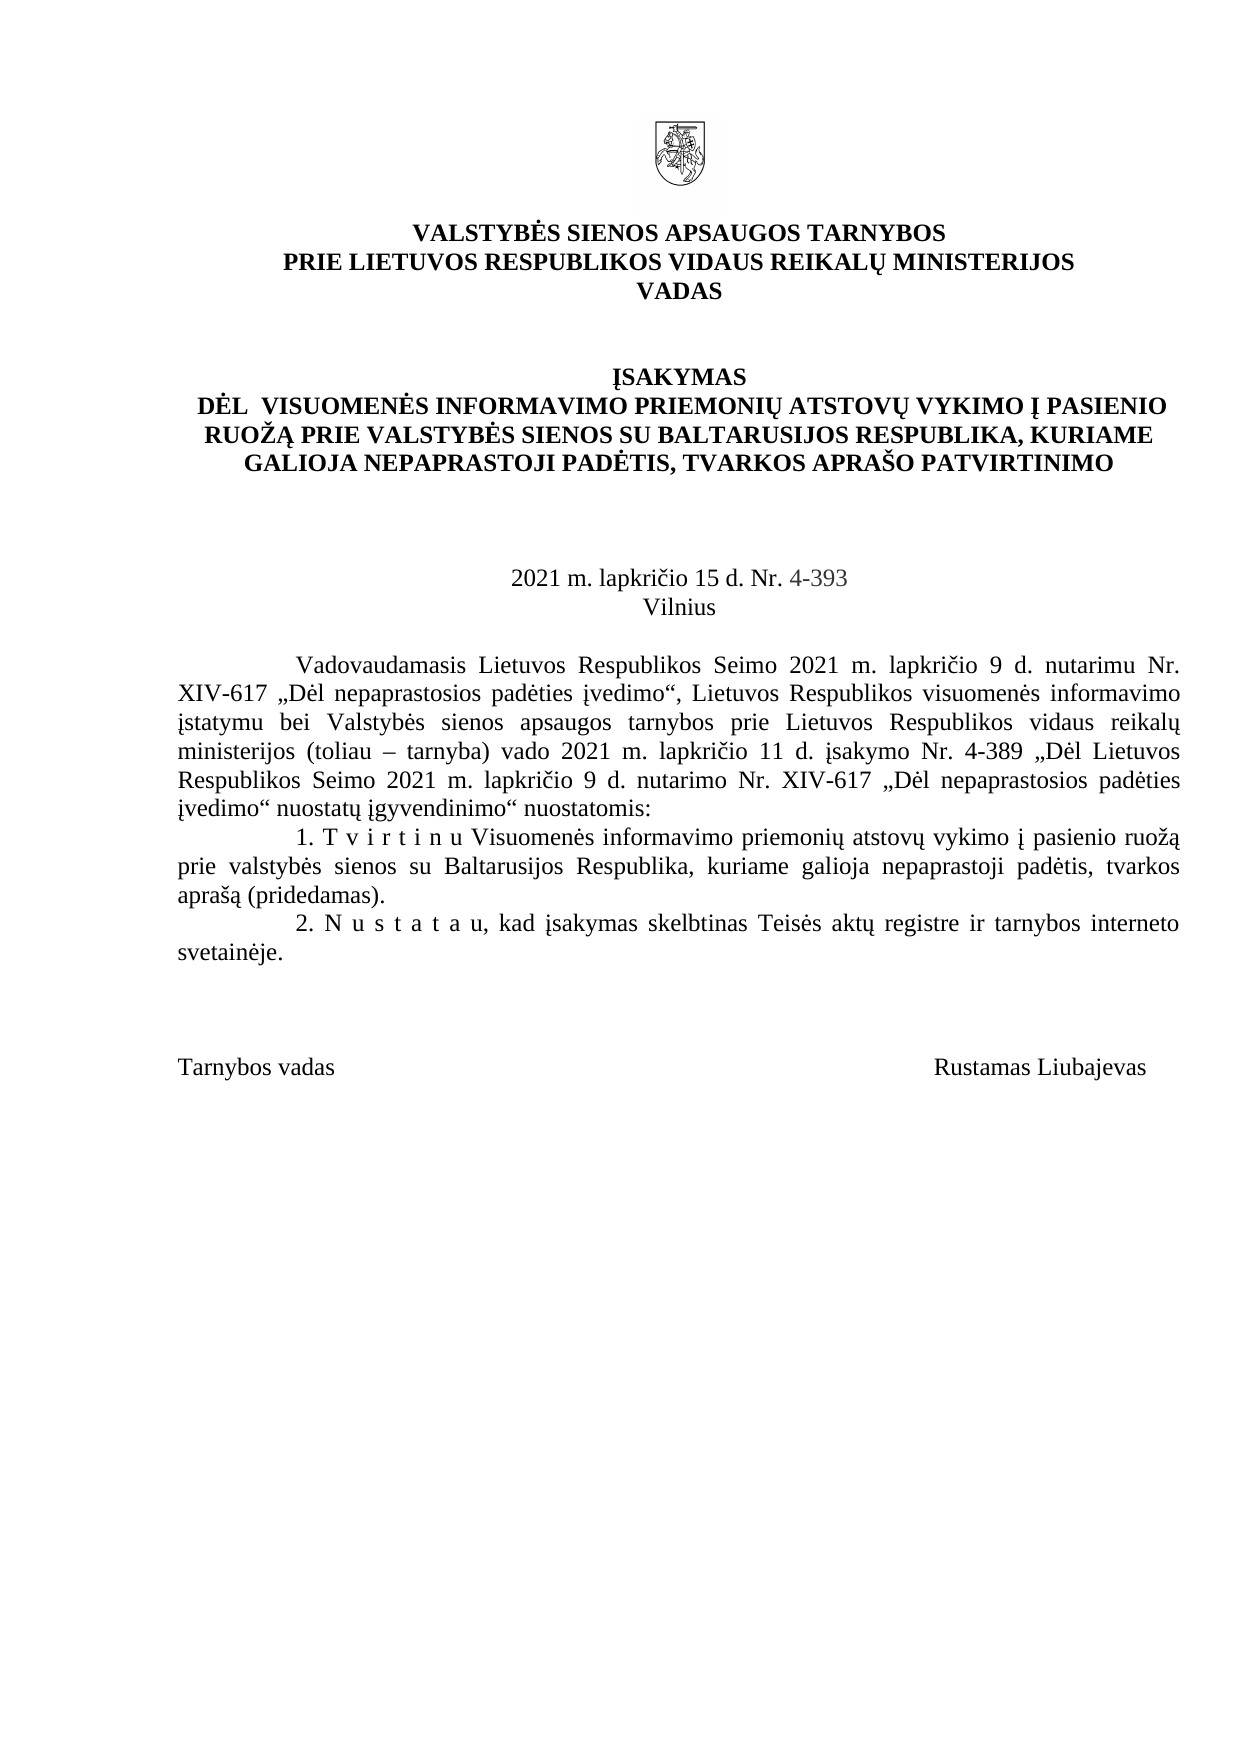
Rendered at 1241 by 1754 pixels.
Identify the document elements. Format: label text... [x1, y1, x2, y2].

text prie Lietuvos Respublikos Vidaus reikalų ministerijos [177, 247, 1181, 276]
text VADAS [177, 276, 1181, 305]
text Valstybės sienos apsaugos tarnybos [177, 218, 1181, 247]
text 2021 m. lapkričio 15 d. Nr. 4-393 [177, 563, 1181, 592]
text DĖL VISUOMENĖS INFORMAVIMO PRIEMONIŲ ATSTOVŲ VYKIMO Į PASIENIO RUOŽĄ PRIE VALSTYBĖS SIENOS SU BALTARUSIJOS RESPUBLIKA, KURIAME GALIOJA NEPAPRASTOJI PADĖTIS, TVARKOS APRAŠO PATVIRTINIMO [177, 391, 1181, 477]
text ĮSAKYMAS [177, 362, 1181, 391]
text 2. N u s t a t a u, kad įsakymas skelbtinas Teisės aktų registre ir tarnybos interneto svetainėje. [177, 908, 1181, 966]
text 1. T v i r t i n u Visuomenės informavimo priemonių atstovų vykimo į pasienio ruožą prie valstybės sienos su Baltarusijos Respublika, kuriame galioja nepaprastoji padėtis, tvarkos aprašą (pridedamas). [177, 822, 1181, 908]
text Vadovaudamasis Lietuvos Respublikos Seimo 2021 m. lapkričio 9 d. nutarimu Nr. XIV-617 „Dėl nepaprastosios padėties įvedimo“, Lietuvos Respublikos visuomenės informavimo įstatymu bei Valstybės sienos apsaugos tarnybos prie Lietuvos Respublikos vidaus reikalų ministerijos (toliau – tarnyba) vado 2021 m. lapkričio 11 d. įsakymo Nr. 4-389 „Dėl Lietuvos Respublikos Seimo 2021 m. lapkričio 9 d. nutarimo Nr. XIV-617 „Dėl nepaprastosios padėties įvedimo“ nuostatų įgyvendinimo“ nuostatomis: [177, 650, 1181, 822]
text Vilnius [177, 592, 1181, 621]
text Tarnybos vadas Rustamas Liubajevas [177, 1052, 1181, 1081]
